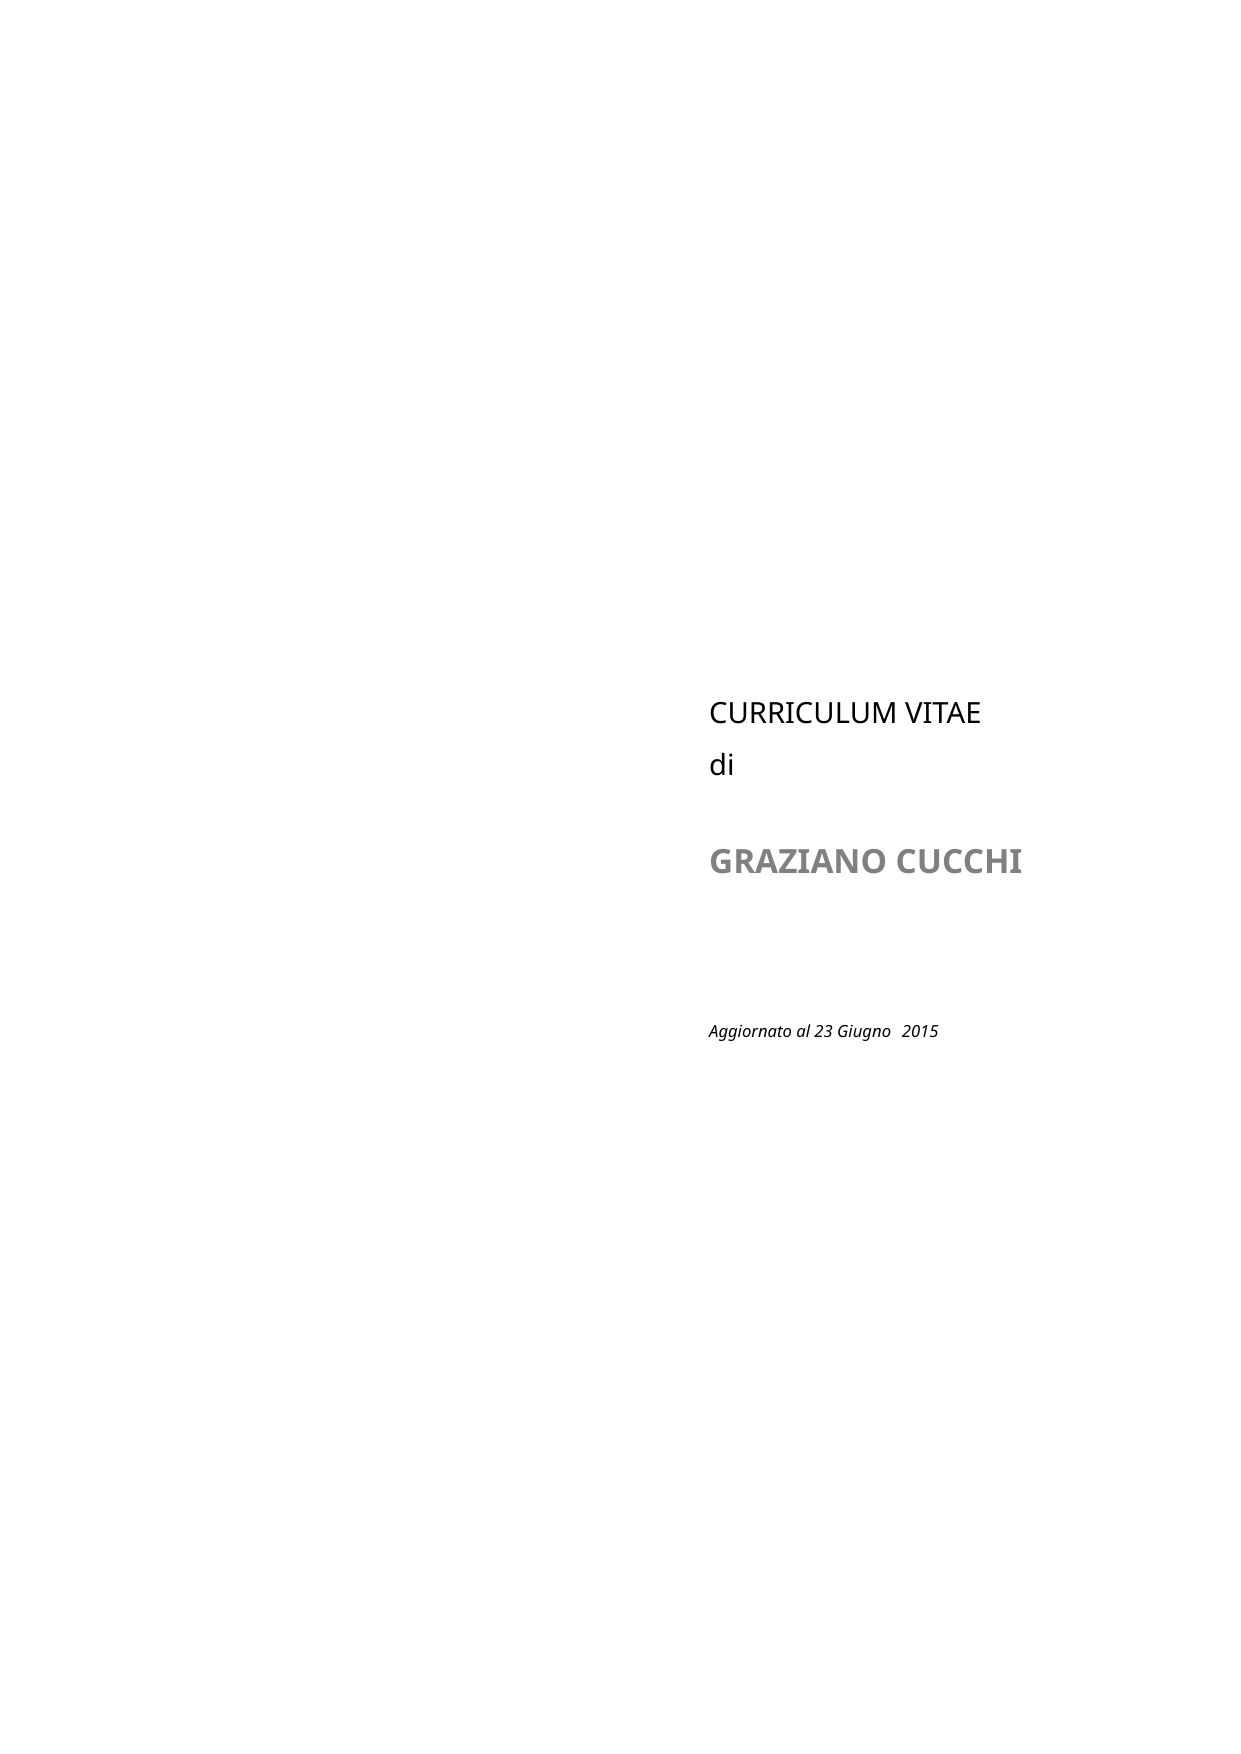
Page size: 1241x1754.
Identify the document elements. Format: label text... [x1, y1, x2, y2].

text Aggiornato al 23 Giugno 2015 [118, 1019, 1122, 1042]
text CURRICULUM VITAE [118, 692, 1122, 732]
text GRAZIANO CUCCHI [118, 838, 1122, 883]
text di [118, 744, 1122, 784]
